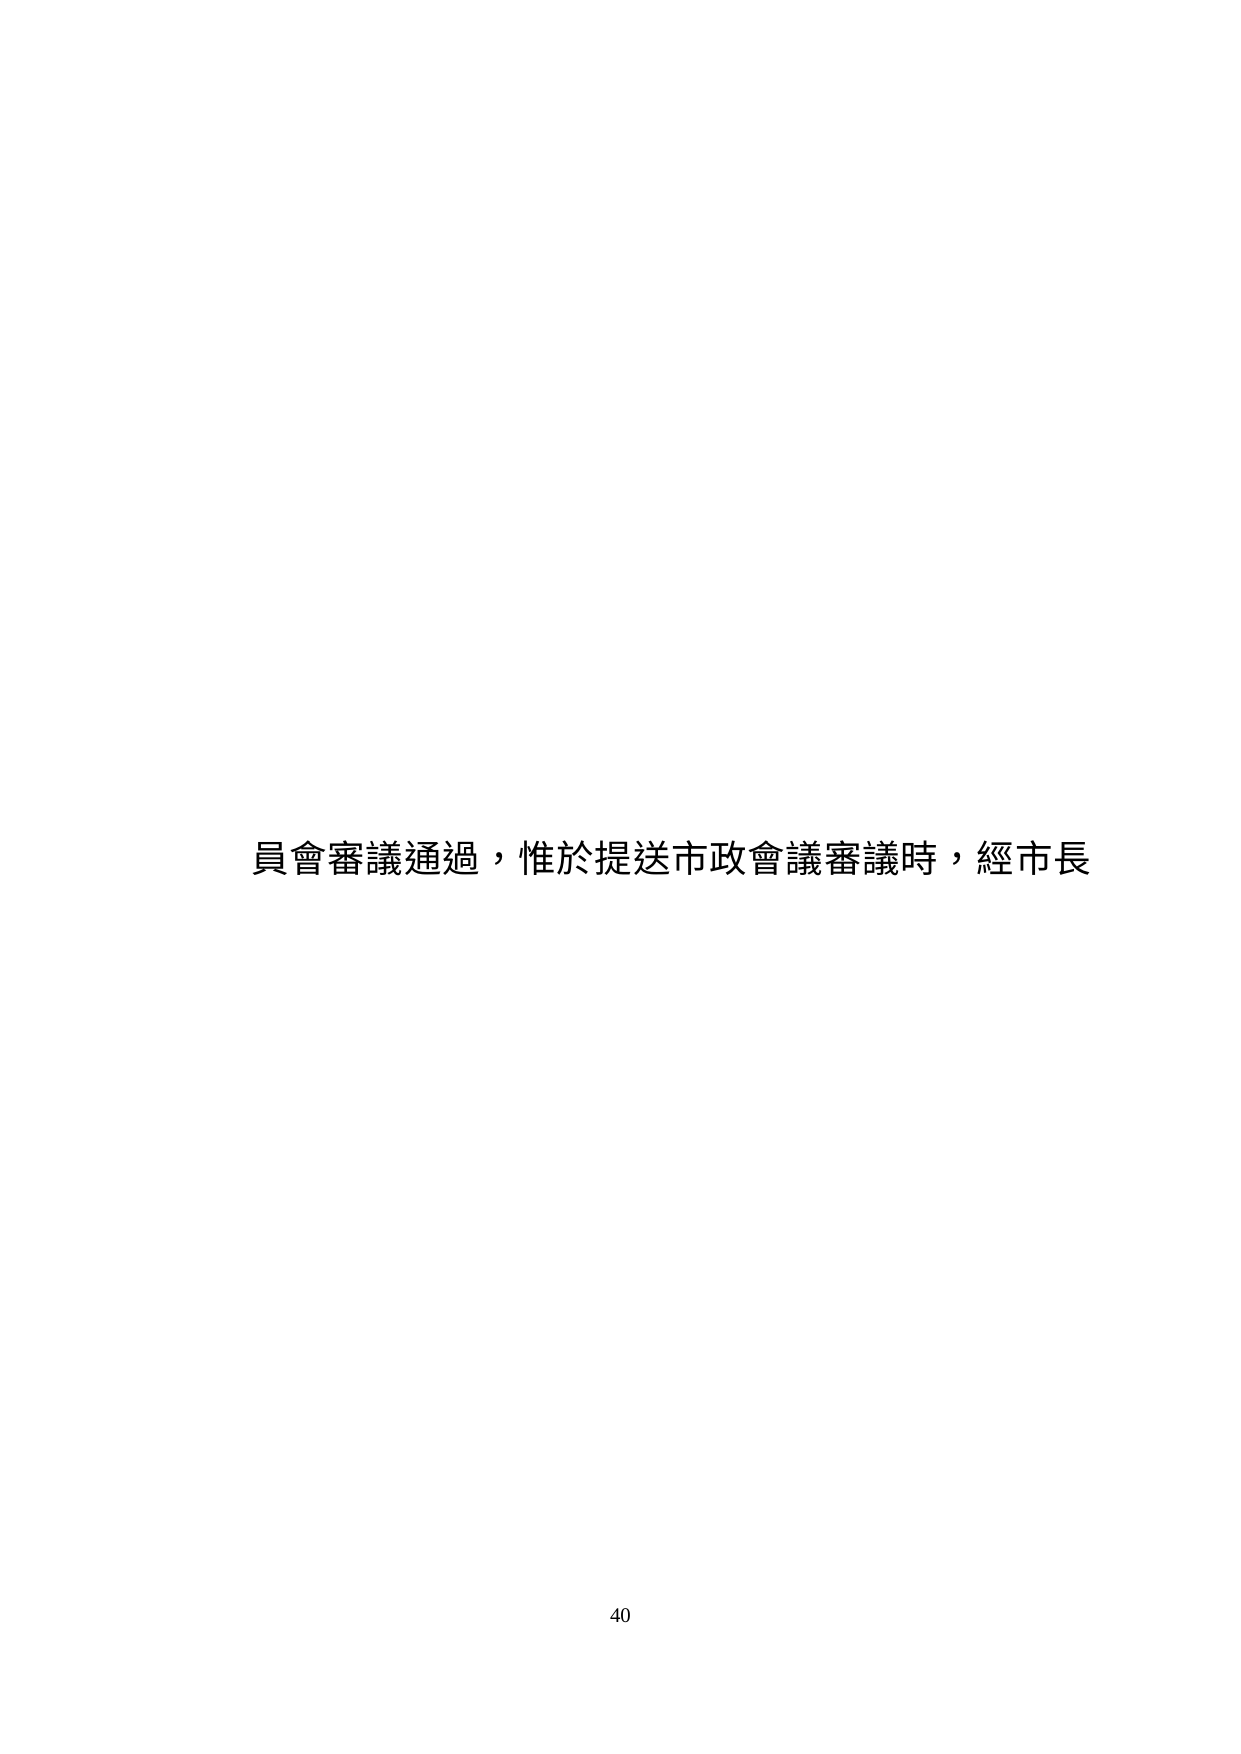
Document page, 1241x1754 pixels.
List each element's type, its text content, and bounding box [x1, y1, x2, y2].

text 員會審議通過，惟於提送市政會議審議時，經市長 [177, 814, 1092, 877]
